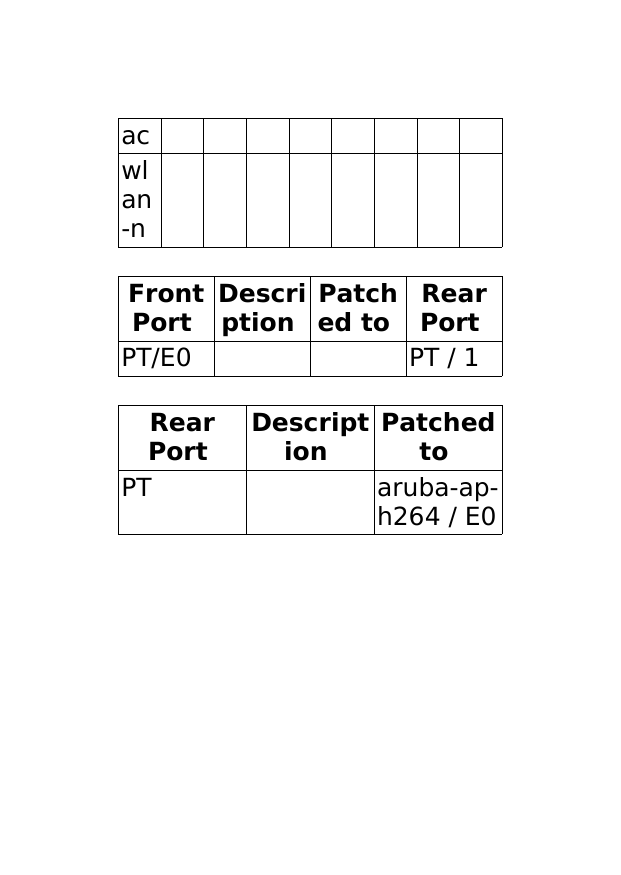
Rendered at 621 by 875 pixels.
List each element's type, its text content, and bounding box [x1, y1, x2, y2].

table_cell wlan-n [119, 154, 161, 247]
table_cell [247, 119, 289, 153]
table_cell PT / 1 [407, 342, 502, 376]
table_header Front Port [119, 277, 214, 341]
table_cell [418, 154, 459, 247]
table_cell [375, 154, 417, 247]
table_cell [247, 154, 289, 247]
table_header Description [247, 406, 374, 470]
table_cell [247, 471, 374, 534]
table_cell [311, 342, 406, 376]
table_cell [290, 119, 331, 153]
table_cell [215, 342, 310, 376]
table_header Rear Port [119, 406, 246, 470]
table_header Patched to [311, 277, 406, 341]
table_cell PT/E0 [119, 342, 214, 376]
table_cell [332, 119, 374, 153]
table_cell [162, 119, 203, 153]
table_cell [290, 154, 331, 247]
table_cell [204, 154, 246, 247]
table_cell PT [119, 471, 246, 534]
table_cell [460, 119, 502, 153]
table_cell aruba-ap-h264 / E0 [375, 471, 502, 534]
table_cell [332, 154, 374, 247]
table_cell [162, 154, 203, 247]
table_cell [418, 119, 459, 153]
table_cell [204, 119, 246, 153]
table_header Description [215, 277, 310, 341]
table_header Rear Port [407, 277, 502, 341]
table_header Patched to [375, 406, 502, 470]
table_cell [375, 119, 417, 153]
table_cell [460, 154, 502, 247]
table_cell ac [119, 119, 161, 153]
